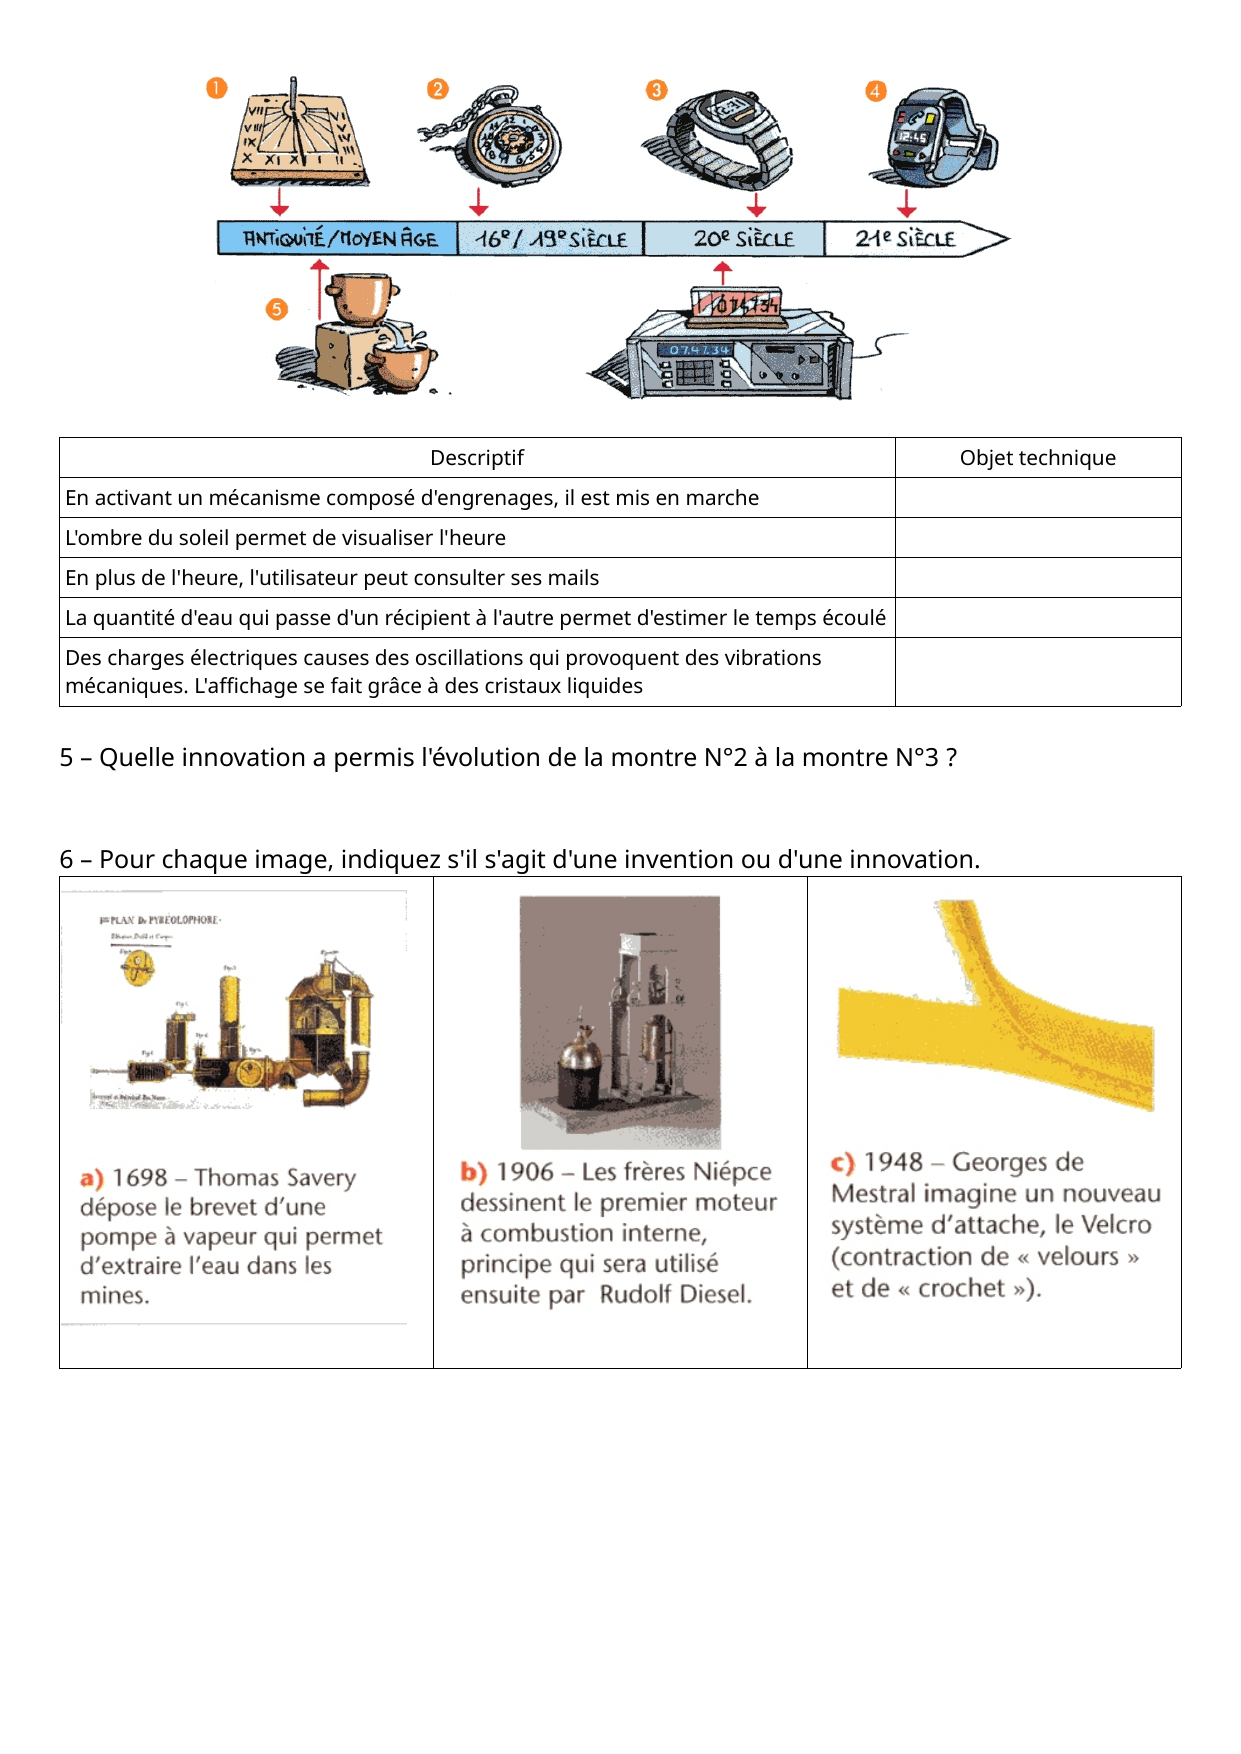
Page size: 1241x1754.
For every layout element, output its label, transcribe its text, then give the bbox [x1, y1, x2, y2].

table_cell [896, 478, 1181, 517]
table_header [808, 877, 1181, 1367]
table_cell [896, 598, 1181, 637]
table_header [434, 877, 807, 1367]
table_cell [896, 558, 1181, 597]
table_cell [896, 638, 1181, 706]
table_cell La quantité d'eau qui passe d'un récipient à l'autre permet d'estimer le temps écoulé [60, 598, 895, 637]
picture [61, 890, 407, 1328]
picture [443, 882, 797, 1321]
table_header Descriptif [60, 438, 895, 477]
table_cell En activant un mécanisme composé d'engrenages, il est mis en marche [60, 478, 895, 517]
picture [199, 65, 1023, 404]
table_cell [896, 518, 1181, 557]
table_header Objet technique [896, 438, 1181, 477]
table_cell L'ombre du soleil permet de visualiser l'heure [60, 518, 895, 557]
table_cell En plus de l'heure, l'utilisateur peut consulter ses mails [60, 558, 895, 597]
text 5 – Quelle innovation a permis l'évolution de la montre N°2 à la montre N°3 ? [59, 740, 1181, 774]
table_cell Des charges électriques causes des oscillations qui provoquent des vibrations mécaniques. L'affichage se fait grâce à des cristaux liquides [60, 638, 895, 706]
text 6 – Pour chaque image, indiquez s'il s'agit d'une invention ou d'une innovation. [59, 842, 1181, 876]
table_header [60, 877, 433, 1367]
picture [817, 882, 1171, 1303]
